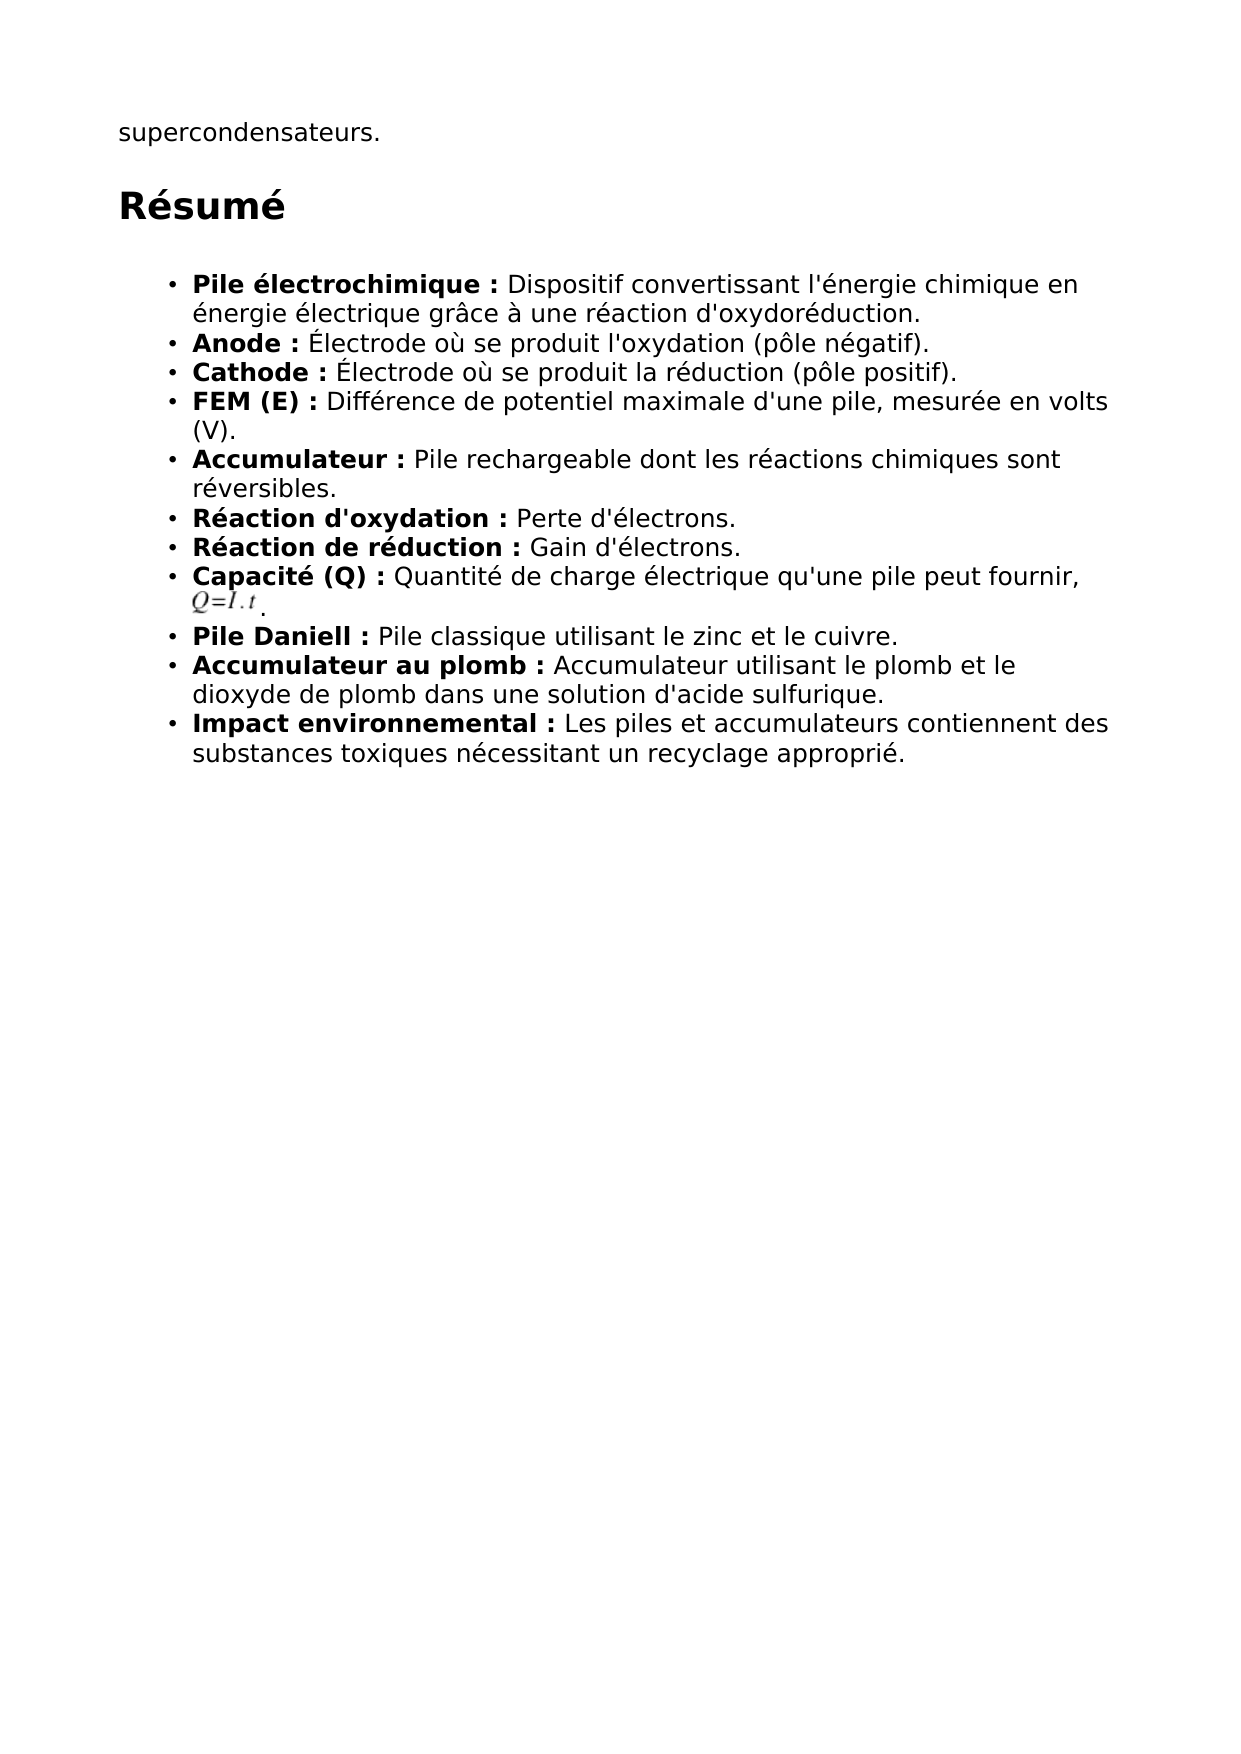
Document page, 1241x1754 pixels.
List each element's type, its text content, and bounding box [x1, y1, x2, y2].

picture [192, 591, 260, 617]
list Réaction d'oxydation : Perte d'électrons. [177, 504, 1122, 533]
list Capacité (Q) : Quantité de charge électrique qu'une pile peut fournir, . [177, 562, 1122, 622]
list Cathode : Électrode où se produit la réduction (pôle positif). [177, 358, 1122, 387]
list FEM (E) : Différence de potentiel maximale d'une pile, mesurée en volts (V). [177, 387, 1122, 445]
list Accumulateur : Pile rechargeable dont les réactions chimiques sont réversibles. [177, 445, 1122, 504]
subtitle Résumé [118, 185, 1122, 228]
list Pile électrochimique : Dispositif convertissant l'énergie chimique en énergie électrique grâce à une réaction d'oxydoréduction. [177, 270, 1122, 329]
list Réaction de réduction : Gain d'électrons. [177, 533, 1122, 562]
list Accumulateur au plomb : Accumulateur utilisant le plomb et le dioxyde de plomb dans une solution d'acide sulfurique. [177, 651, 1122, 710]
list Pile Daniell : Pile classique utilisant le zinc et le cuivre. [177, 622, 1122, 651]
list Impact environnemental : Les piles et accumulateurs contiennent des substances toxiques nécessitant un recyclage approprié. [177, 710, 1122, 768]
text supercondensateurs. [118, 118, 1122, 147]
list Anode : Électrode où se produit l'oxydation (pôle négatif). [177, 329, 1122, 358]
